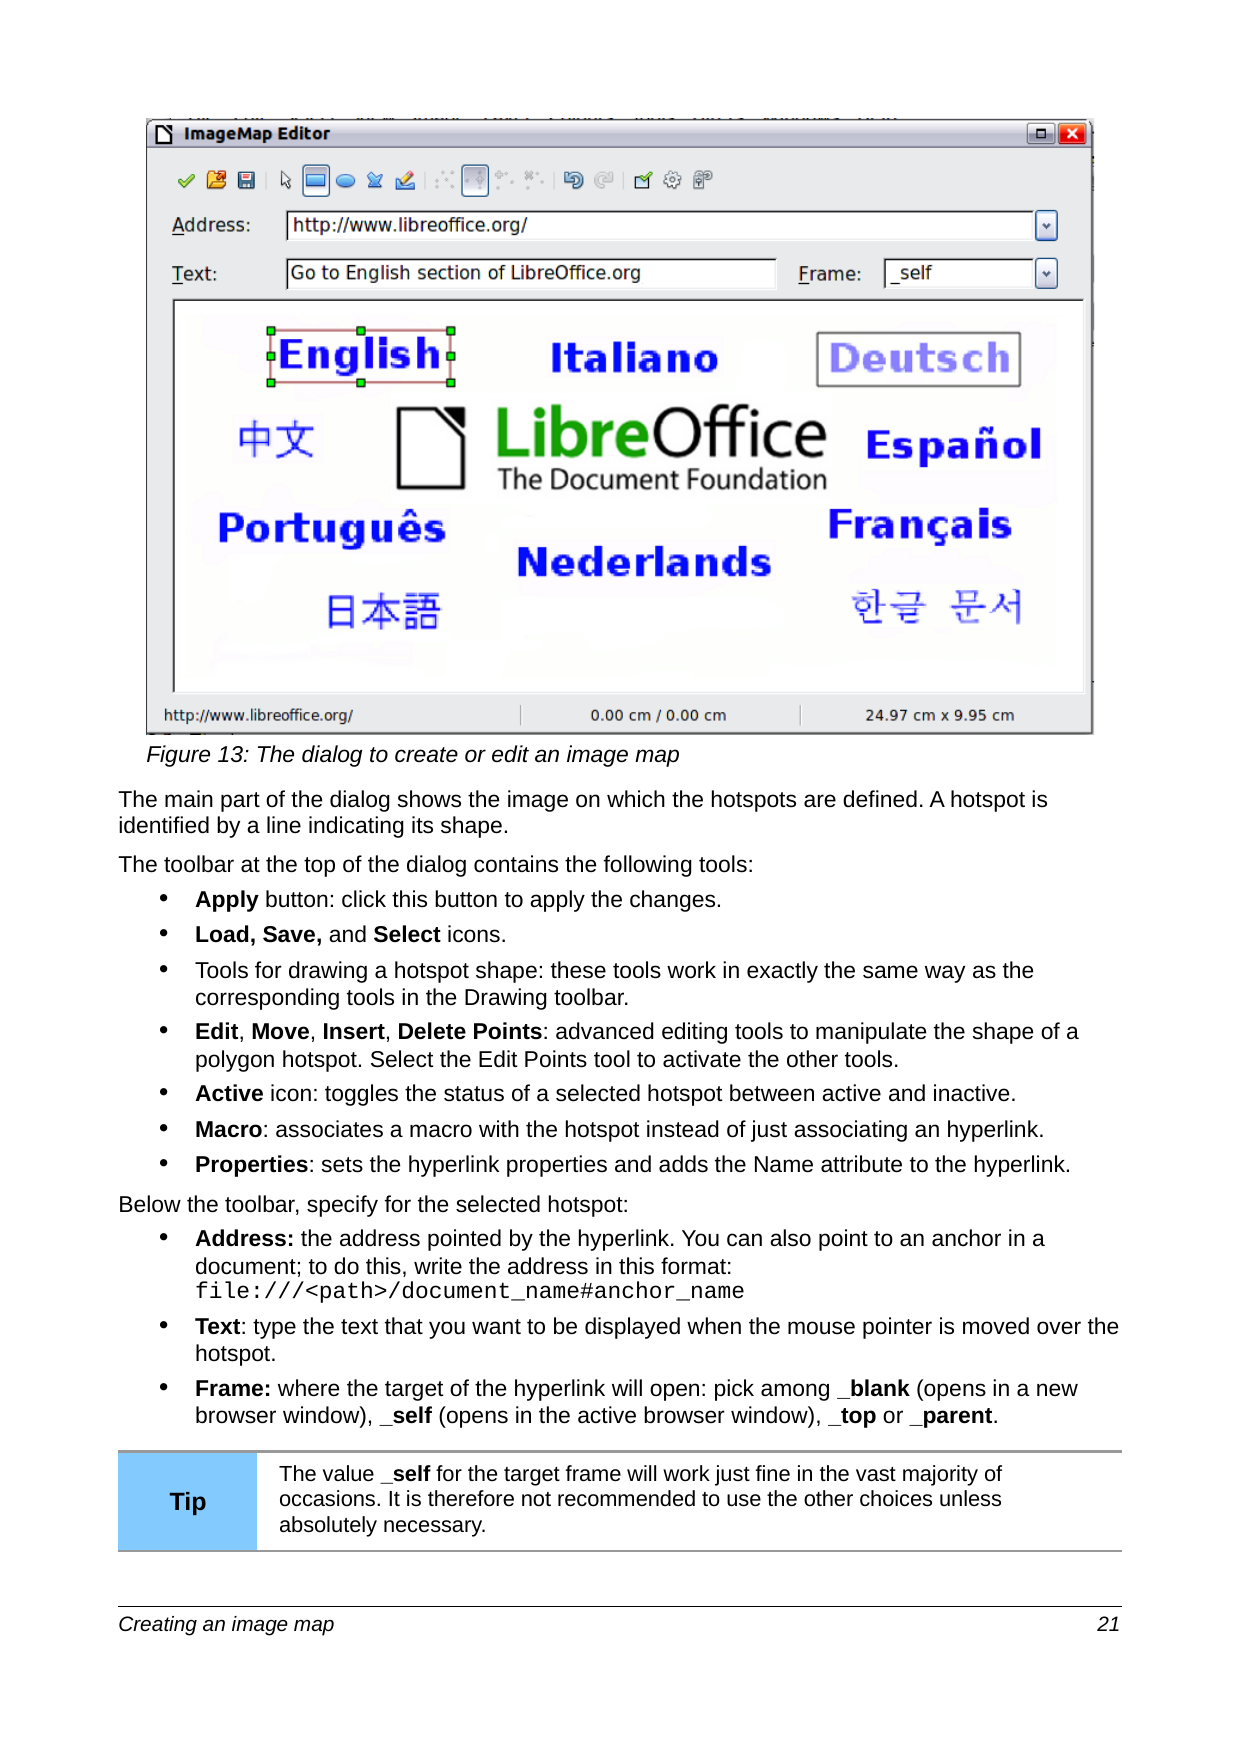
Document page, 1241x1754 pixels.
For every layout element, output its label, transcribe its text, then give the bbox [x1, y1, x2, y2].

list The toolbar at the top of the dialog contains the following tools: [118, 851, 1122, 877]
text The main part of the dialog shows the image on which the hotspots are defined. A hotspot is identified by a line indicating its shape. [118, 786, 1122, 839]
list Address: the address pointed by the hyperlink. You can also point to an anchor in a document; to do this, write the address in this format: file:///<path>/document_name#anchor_name [156, 1223, 1122, 1305]
table_header The value _self for the target frame will work just fine in the vast majority of occasions. It is therefore not recommended to use the other choices unless absolutely necessary. [258, 1453, 1122, 1550]
list Properties: sets the hyperlink properties and adds the Name attribute to the hyperlink. [156, 1149, 1122, 1178]
list Frame: where the target of the hyperlink will open: pick among _blank (opens in a new browser window), _self (opens in the active browser window), _top or _parent. [156, 1373, 1122, 1428]
table_header Tip [118, 1453, 257, 1550]
list Text: type the text that you want to be displayed when the mouse pointer is moved over the hotspot. [156, 1311, 1122, 1367]
list Edit, Move, Insert, Delete Points: advanced editing tools to manipulate the shape of a polygon hotspot. Select the Edit Points tool to activate the other tools. [156, 1017, 1122, 1072]
list Below the toolbar, specify for the selected hotspot: [118, 1191, 1122, 1217]
list Load, Save, and Select icons. [156, 919, 1122, 948]
list Active icon: toggles the status of a selected hotspot between active and inactive. [156, 1078, 1122, 1107]
picture [146, 118, 1095, 735]
list Macro: associates a macro with the hotspot instead of just associating an hyperlink. [156, 1114, 1122, 1143]
list Tools for drawing a hotspot shape: these tools work in exactly the same way as the corresponding tools in the Drawing toolbar. [156, 955, 1122, 1010]
text Figure 13: The dialog to create or edit an image map [146, 741, 1094, 767]
list Apply button: click this button to apply the changes. [156, 884, 1122, 913]
